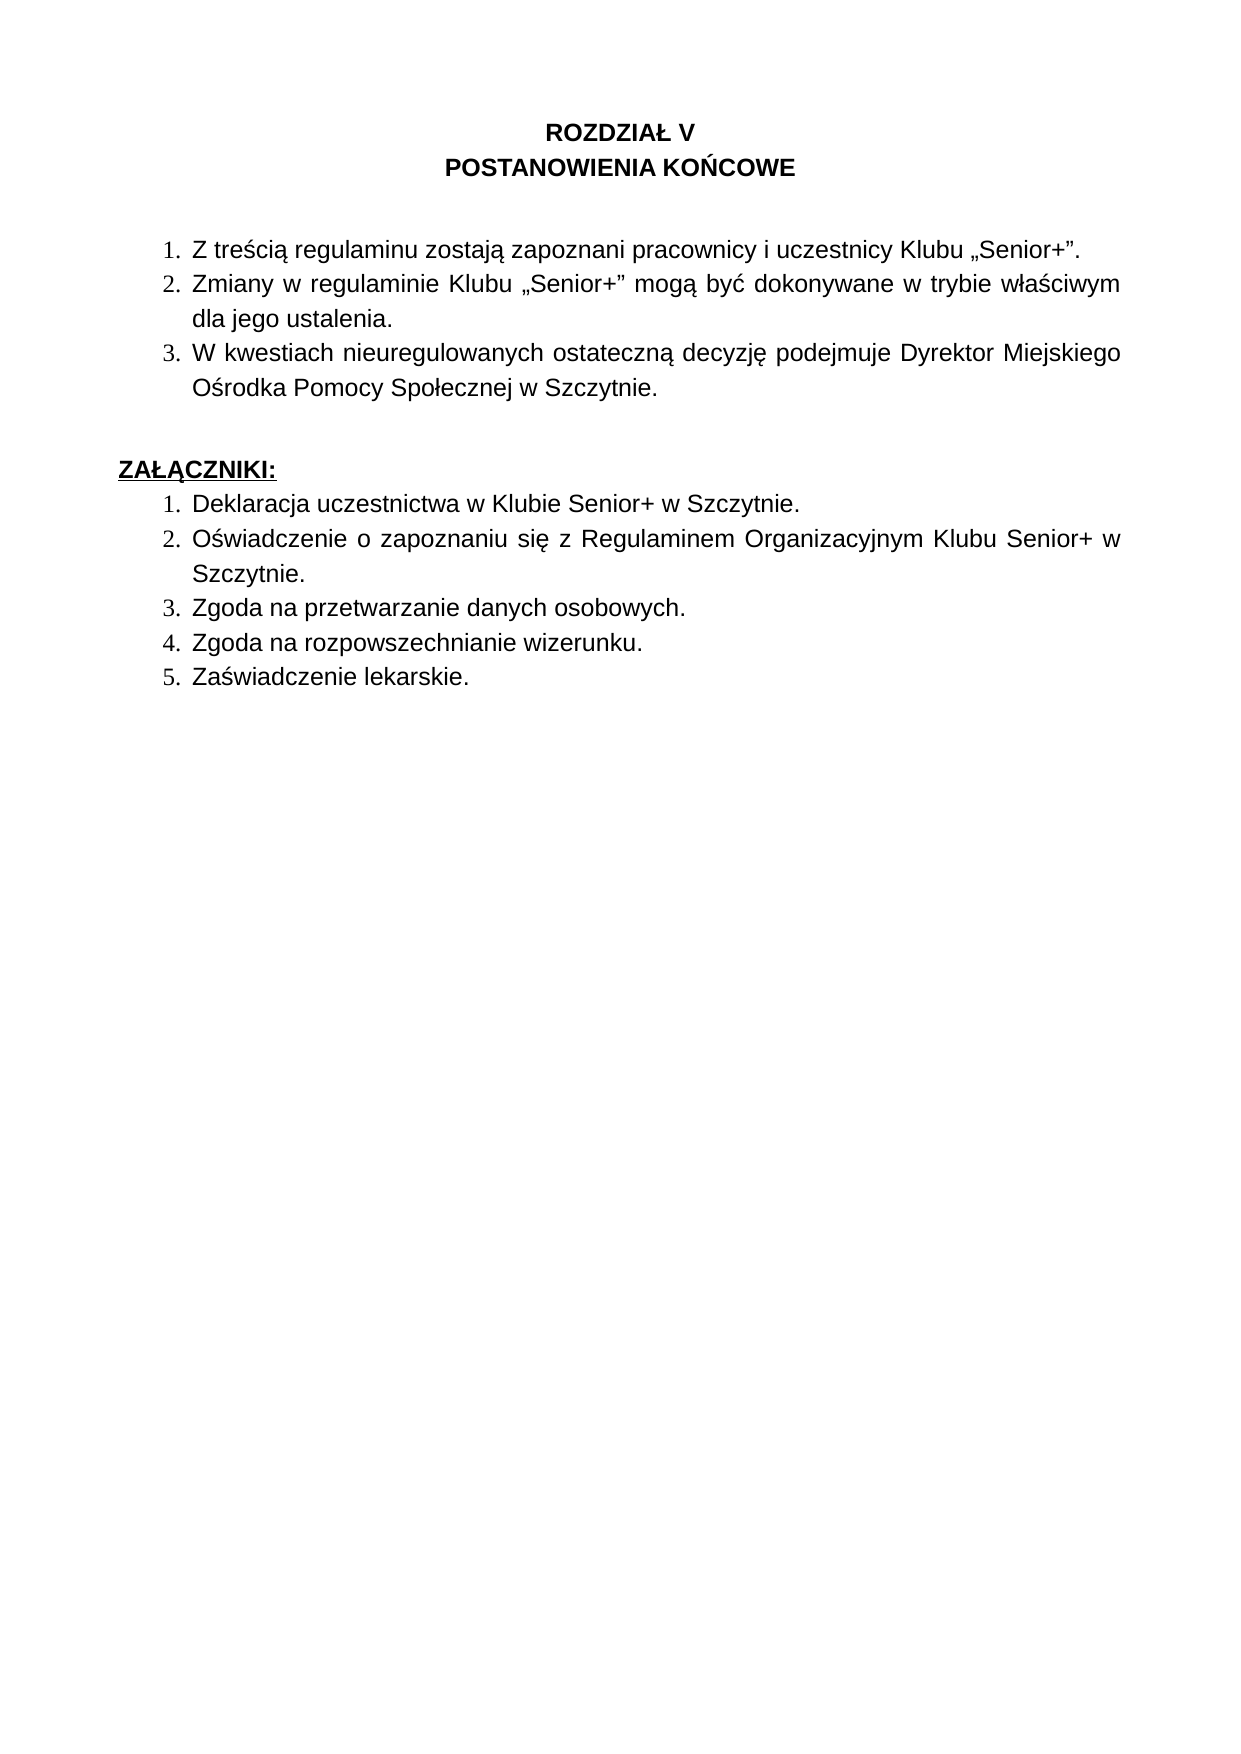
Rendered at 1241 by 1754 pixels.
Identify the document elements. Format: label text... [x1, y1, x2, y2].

list Zmiany w regulaminie Klubu „Senior+” mogą być dokonywane w trybie właściwym dla jego ustalenia. [162, 269, 1122, 333]
text ROZDZIAŁ V [118, 118, 1122, 147]
list Zaświadczenie lekarskie. [162, 662, 1122, 691]
list Deklaracja uczestnictwa w Klubie Senior+ w Szczytnie. [162, 489, 1122, 518]
text ZAŁĄCZNIKI: [118, 455, 1122, 484]
list Zgoda na przetwarzanie danych osobowych. [162, 593, 1122, 622]
list Oświadczenie o zapoznaniu się z Regulaminem Organizacyjnym Klubu Senior+ w Szczytnie. [162, 524, 1122, 587]
text POSTANOWIENIA KOŃCOWE [118, 153, 1122, 181]
list Z treścią regulaminu zostają zapoznani pracownicy i uczestnicy Klubu „Senior+”. [162, 235, 1122, 263]
list Zgoda na rozpowszechnianie wizerunku. [162, 628, 1122, 657]
list W kwestiach nieuregulowanych ostateczną decyzję podejmuje Dyrektor Miejskiego Ośrodka Pomocy Społecznej w Szczytnie. [162, 338, 1122, 402]
